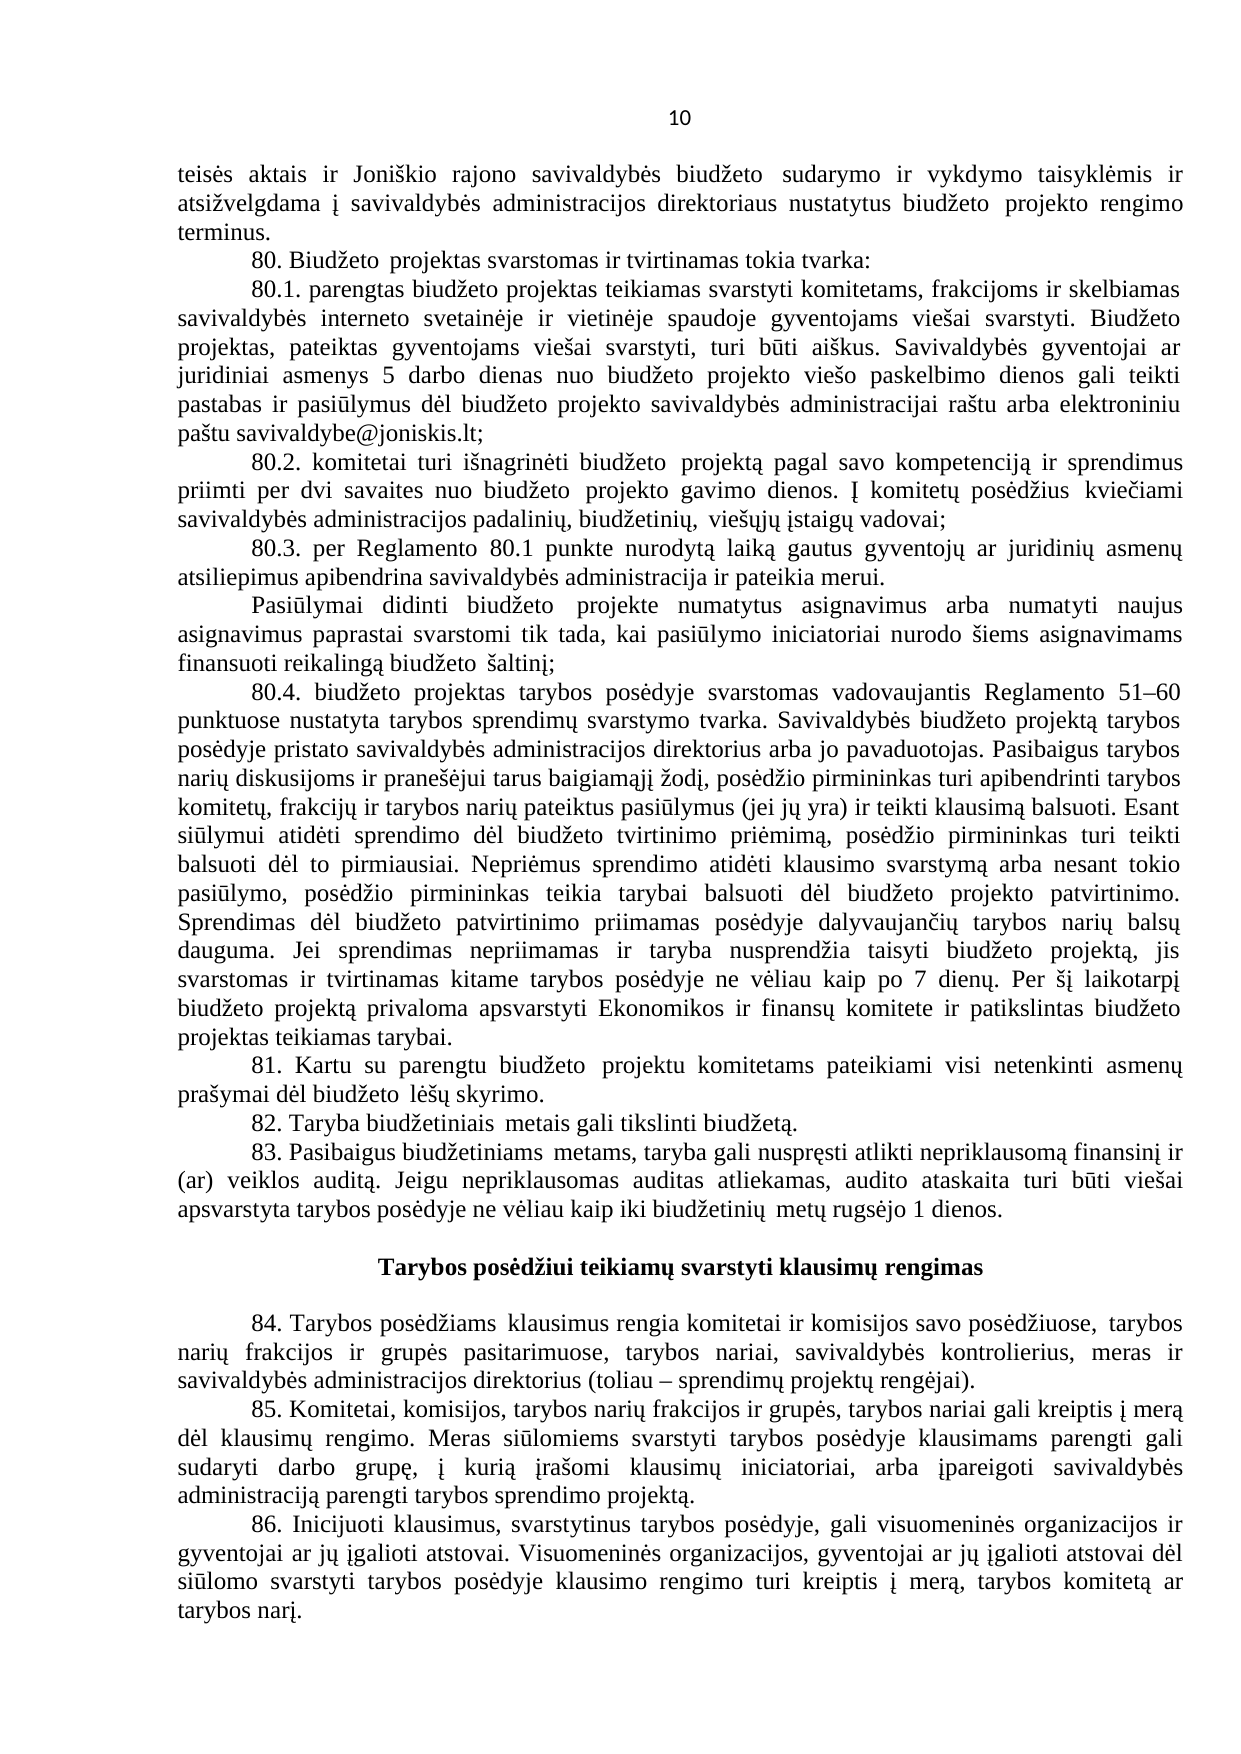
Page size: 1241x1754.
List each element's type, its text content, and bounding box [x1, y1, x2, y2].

text 80.1. parengtas biudžeto projektas teikiamas svarstyti komitetams, frakcijoms ir skelbiamas savivaldybės interneto svetainėje ir vietinėje spaudoje gyventojams viešai svarstyti. Biudžeto projektas, pateiktas gyventojams viešai svarstyti, turi būti aiškus. Savivaldybės gyventojai ar juridiniai asmenys 5 darbo dienas nuo biudžeto projekto viešo paskelbimo dienos gali teikti pastabas ir pasiūlymus dėl biudžeto projekto savivaldybės administracijai raštu arba elektroniniu paštu savivaldybe@joniskis.lt; [177, 274, 1181, 447]
text Pasiūlymai didinti biudžeto projekte numatytus asignavimus arba numatyti naujus asignavimus paprastai svarstomi tik tada, kai pasiūlymo iniciatoriai nurodo šiems asignavimams finansuoti reikalingą biudžeto šaltinį; [177, 591, 1183, 677]
text 81. Kartu su parengtu biudžeto projektu komitetams pateikiami visi netenkinti asmenų prašymai dėl biudžeto lėšų skyrimo. [177, 1051, 1183, 1108]
text teisės aktais ir Joniškio rajono savivaldybės biudžeto sudarymo ir vykdymo taisyklėmis ir atsižvelgdama į savivaldybės administracijos direktoriaus nustatytus biudžeto projekto rengimo terminus. [177, 159, 1183, 246]
text 83. Pasibaigus biudžetiniams metams, taryba gali nuspręsti atlikti nepriklausomą finansinį ir (ar) veiklos auditą. Jeigu nepriklausomas auditas atliekamas, audito ataskaita turi būti viešai apsvarstyta tarybos posėdyje ne vėliau kaip iki biudžetinių metų rugsėjo 1 dienos. [177, 1137, 1183, 1223]
text 80.2. komitetai turi išnagrinėti biudžeto projektą pagal savo kompetenciją ir sprendimus priimti per dvi savaites nuo biudžeto projekto gavimo dienos. Į komitetų posėdžius kviečiami savivaldybės administracijos padalinių, biudžetinių, viešųjų įstaigų vadovai; [177, 447, 1183, 533]
text 80.4. biudžeto projektas tarybos posėdyje svarstomas vadovaujantis Reglamento 51–60 punktuose nustatyta tarybos sprendimų svarstymo tvarka. Savivaldybės biudžeto projektą tarybos posėdyje pristato savivaldybės administracijos direktorius arba jo pavaduotojas. Pasibaigus tarybos narių diskusijoms ir pranešėjui tarus baigiamąjį žodį, posėdžio pirmininkas turi apibendrinti tarybos komitetų, frakcijų ir tarybos narių pateiktus pasiūlymus (jei jų yra) ir teikti klausimą balsuoti. Esant siūlymui atidėti sprendimo dėl biudžeto tvirtinimo priėmimą, posėdžio pirmininkas turi teikti balsuoti dėl to pirmiausiai. Nepriėmus sprendimo atidėti klausimo svarstymą arba nesant tokio pasiūlymo, posėdžio pirmininkas teikia tarybai balsuoti dėl biudžeto projekto patvirtinimo. Sprendimas dėl biudžeto patvirtinimo priimamas posėdyje dalyvaujančių tarybos narių balsų dauguma. Jei sprendimas nepriimamas ir taryba nusprendžia taisyti biudžeto projektą, jis svarstomas ir tvirtinamas kitame tarybos posėdyje ne vėliau kaip po 7 dienų. Per šį laikotarpį biudžeto projektą privaloma apsvarstyti Ekonomikos ir finansų komitete ir patikslintas biudžeto projektas teikiamas tarybai. [177, 677, 1181, 1051]
text 80.3. per Reglamento 80.1 punkte nurodytą laiką gautus gyventojų ar juridinių asmenų atsiliepimus apibendrina savivaldybės administracija ir pateikia merui. [177, 533, 1183, 591]
text 85. Komitetai, komisijos, tarybos narių frakcijos ir grupės, tarybos nariai gali kreiptis į merą dėl klausimų rengimo. Meras siūlomiems svarstyti tarybos posėdyje klausimams parengti gali sudaryti darbo grupę, į kurią įrašomi klausimų iniciatoriai, arba įpareigoti savivaldybės administraciją parengti tarybos sprendimo projektą. [177, 1394, 1183, 1509]
text 86. Inicijuoti klausimus, svarstytinus tarybos posėdyje, gali visuomeninės organizacijos ir gyventojai ar jų įgalioti atstovai. Visuomeninės organizacijos, gyventojai ar jų įgalioti atstovai dėl siūlomo svarstyti tarybos posėdyje klausimo rengimo turi kreiptis į merą, tarybos komitetą ar tarybos narį. [177, 1509, 1183, 1624]
text 82. Taryba biudžetiniais metais gali tikslinti biudžetą. [177, 1108, 1183, 1137]
text Tarybos posėdžiui teikiamų svarstyti klausimų rengimas [177, 1252, 1183, 1281]
text 84. Tarybos posėdžiams klausimus rengia komitetai ir komisijos savo posėdžiuose, tarybos narių frakcijos ir grupės pasitarimuose, tarybos nariai, savivaldybės kontrolierius, meras ir savivaldybės administracijos direktorius (toliau – sprendimų projektų rengėjai). [177, 1308, 1183, 1394]
text 80. Biudžeto projektas svarstomas ir tvirtinamas tokia tvarka: [177, 246, 1183, 274]
